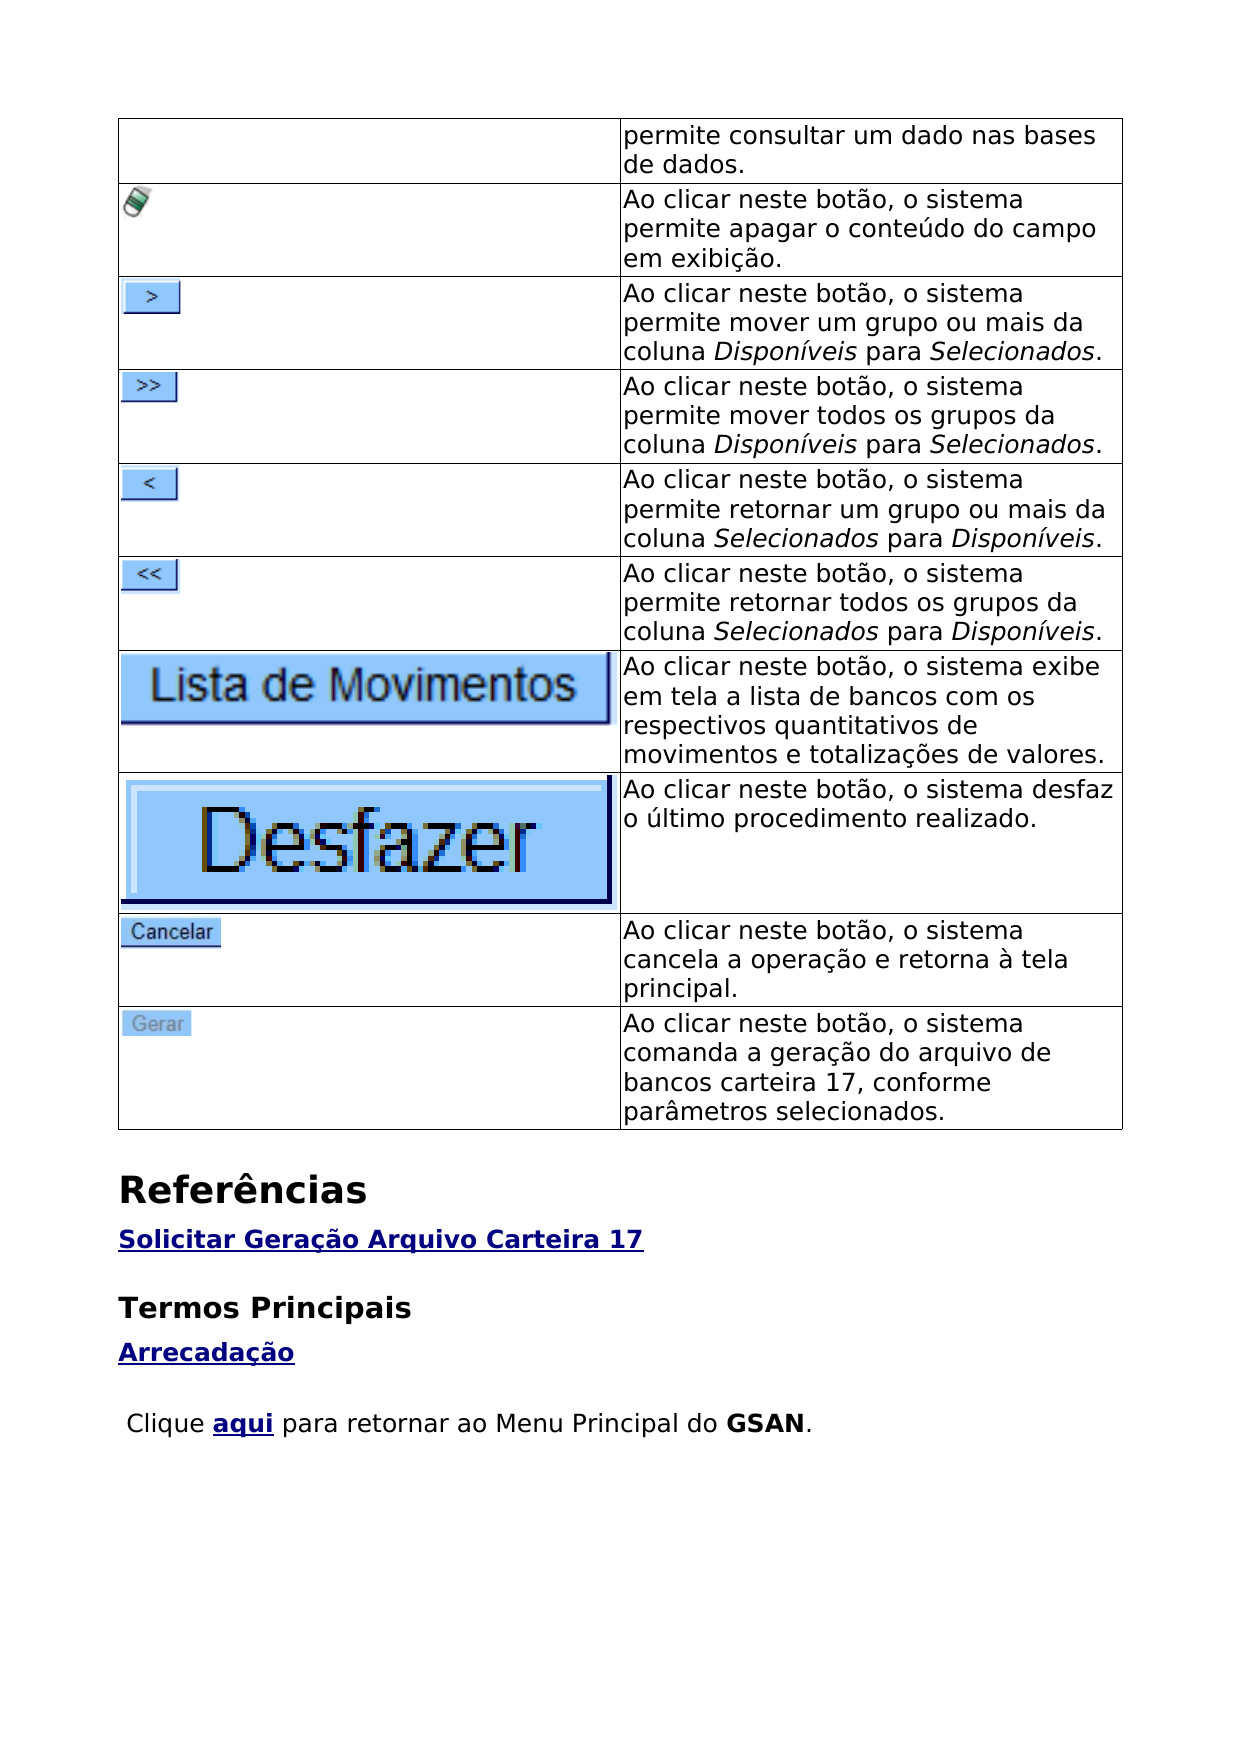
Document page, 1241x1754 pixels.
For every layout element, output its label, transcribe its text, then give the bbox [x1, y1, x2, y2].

table_cell [119, 277, 620, 369]
picture [121, 278, 181, 314]
picture [121, 559, 181, 594]
table_cell Ao clicar neste botão, o sistema permite apagar o conteúdo do campo em exibição. [621, 184, 1122, 276]
subtitle Referências [118, 1169, 1122, 1212]
table_cell Ao clicar neste botão, o sistema exibe em tela a lista de bancos com os respectivos quantitativos de movimentos e totalizações de valores. [621, 651, 1122, 772]
table_cell [119, 557, 620, 649]
table_cell Ao clicar neste botão, o sistema permite mover todos os grupos da coluna Disponíveis para Selecionados. [621, 370, 1122, 463]
table_cell [119, 914, 620, 1006]
subtitle Termos Principais [118, 1292, 1122, 1326]
picture [121, 652, 618, 729]
picture [121, 465, 181, 502]
table_cell [119, 1007, 620, 1129]
table_cell [119, 651, 620, 772]
table_cell permite consultar um dado nas bases de dados. [621, 119, 1122, 182]
table_cell Ao clicar neste botão, o sistema permite retornar todos os grupos da coluna Selecionados para Disponíveis. [621, 557, 1122, 649]
table_cell [119, 370, 620, 463]
table_cell Ao clicar neste botão, o sistema desfaz o último procedimento realizado. [621, 773, 1122, 913]
text Clique aqui para retornar ao Menu Principal do GSAN. [118, 1380, 1122, 1438]
picture [121, 775, 618, 910]
table_cell Ao clicar neste botão, o sistema permite retornar um grupo ou mais da coluna Selecionados para Disponíveis. [621, 464, 1122, 556]
text Arrecadação [118, 1338, 1122, 1367]
text Solicitar Geração Arquivo Carteira 17 [118, 1225, 1122, 1254]
table_cell [119, 464, 620, 556]
table_cell Ao clicar neste botão, o sistema cancela a operação e retorna à tela principal. [621, 914, 1122, 1006]
picture [121, 372, 179, 404]
picture [121, 916, 222, 949]
table_cell Ao clicar neste botão, o sistema comanda a geração do arquivo de bancos carteira 17, conforme parâmetros selecionados. [621, 1007, 1122, 1129]
table_cell [119, 184, 620, 276]
picture [121, 1009, 192, 1036]
picture [121, 185, 153, 219]
table_cell [119, 119, 620, 182]
table_cell Ao clicar neste botão, o sistema permite mover um grupo ou mais da coluna Disponíveis para Selecionados. [621, 277, 1122, 369]
table_cell [119, 773, 620, 913]
